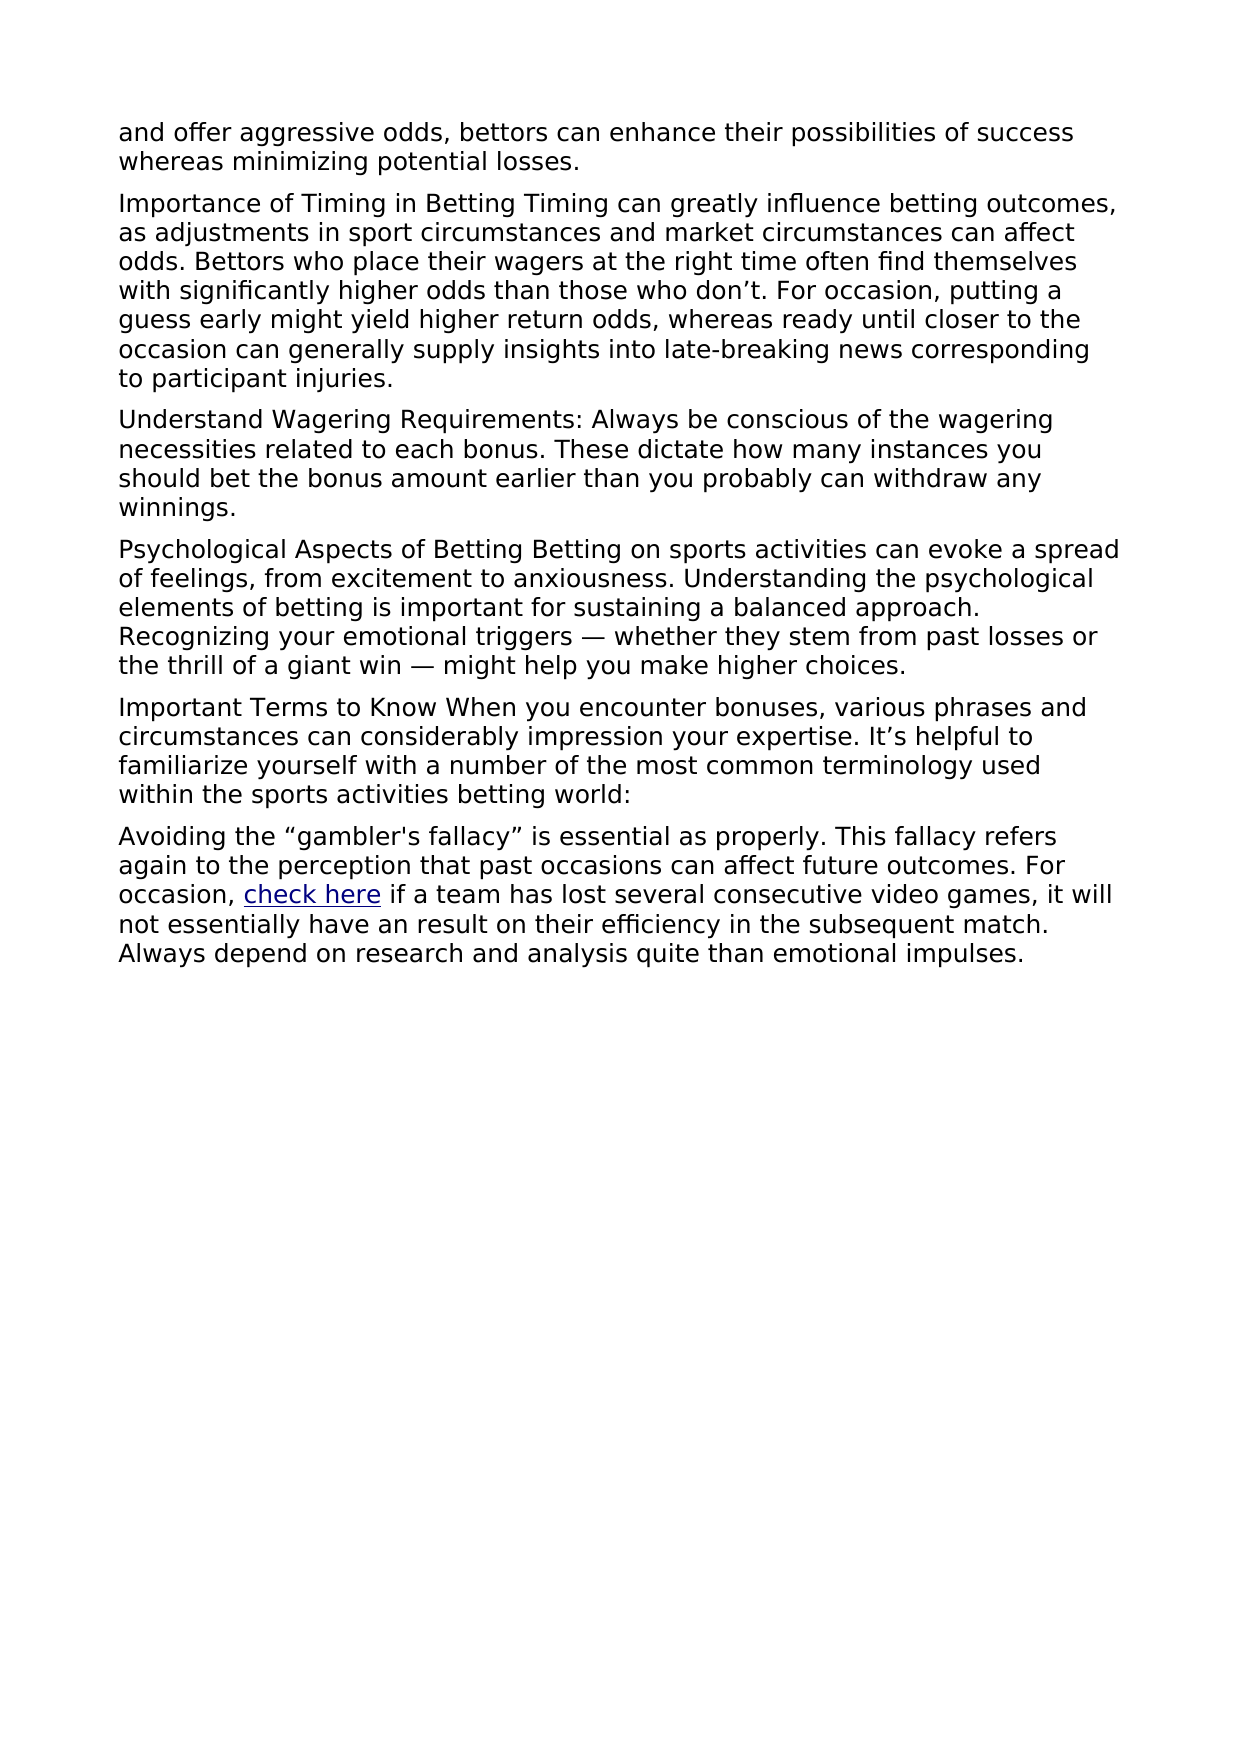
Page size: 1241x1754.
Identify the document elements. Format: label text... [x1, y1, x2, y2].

text Psychological Aspects of Betting Betting on sports activities can evoke a spread of feelings, from excitement to anxiousness. Understanding the psychological elements of betting is important for sustaining a balanced approach. Recognizing your emotional triggers — whether they stem from past losses or the thrill of a giant win — might help you make higher choices. [118, 535, 1122, 681]
text and offer aggressive odds, bettors can enhance their possibilities of success whereas minimizing potential losses. [118, 118, 1122, 176]
text Importance of Timing in Betting Timing can greatly influence betting outcomes, as adjustments in sport circumstances and market circumstances can affect odds. Bettors who place their wagers at the right time often find themselves with significantly higher odds than those who don’t. For occasion, putting a guess early might yield higher return odds, whereas ready until closer to the occasion can generally supply insights into late-breaking news corresponding to participant injuries. [118, 189, 1122, 393]
text Avoiding the “gambler's fallacy” is essential as properly. This fallacy refers again to the perception that past occasions can affect future outcomes. For occasion, check here if a team has lost several consecutive video games, it will not essentially have an result on their efficiency in the subsequent match. Always depend on research and analysis quite than emotional impulses. [118, 822, 1122, 968]
text Understand Wagering Requirements: Always be conscious of the wagering necessities related to each bonus. These dictate how many instances you should bet the bonus amount earlier than you probably can withdraw any winnings. [118, 406, 1122, 522]
text Important Terms to Know When you encounter bonuses, various phrases and circumstances can considerably impression your expertise. It’s helpful to familiarize yourself with a number of the most common terminology used within the sports activities betting world: [118, 693, 1122, 810]
